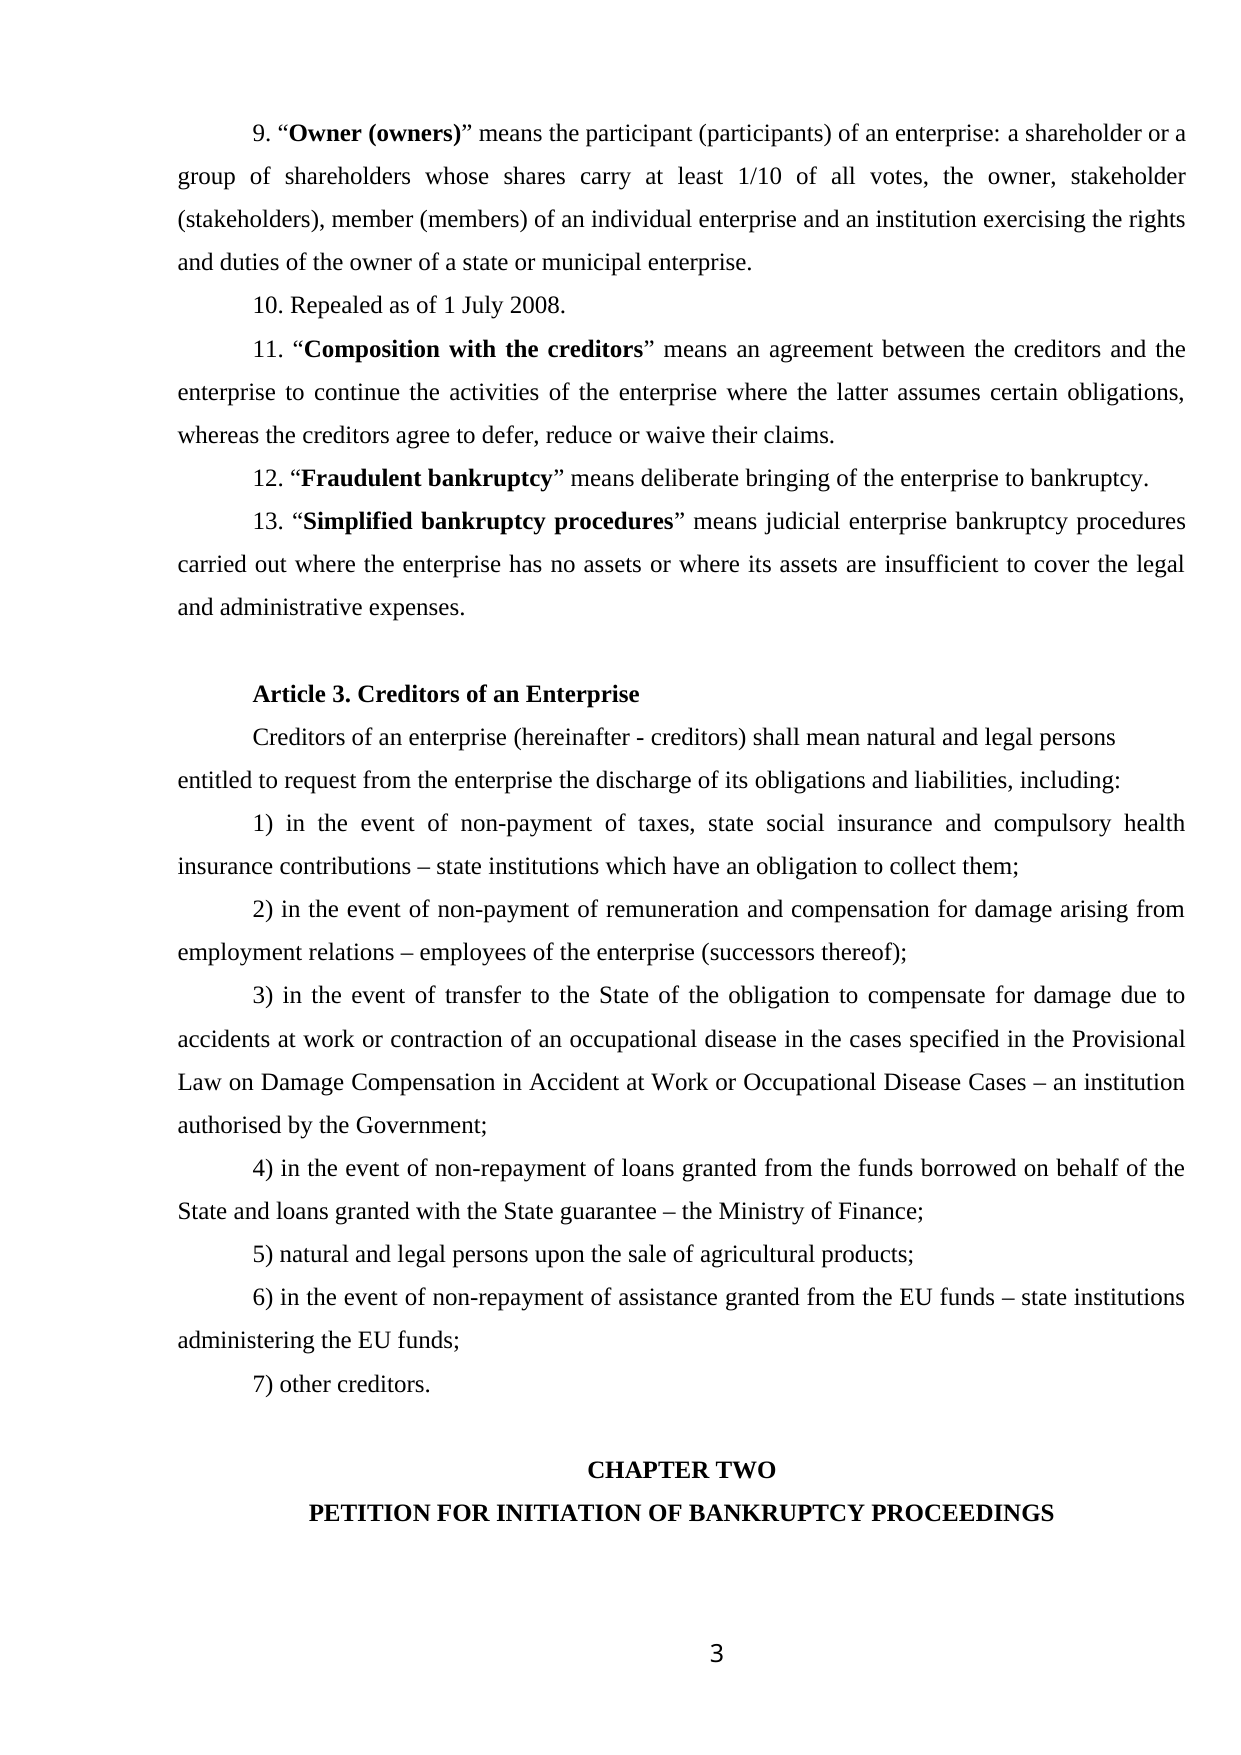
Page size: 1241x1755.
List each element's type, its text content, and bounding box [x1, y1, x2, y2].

text 5) natural and legal persons upon the sale of agricultural products; [177, 1239, 1186, 1268]
text 3) in the event of transfer to the State of the obligation to compensate for damage due to accidents at work or contraction of an occupational disease in the cases specified in the Provisional Law on Damage Compensation in Accident at Work or Occupational Disease Cases – an institution authorised by the Government; [177, 981, 1186, 1139]
text 9. “Owner (owners)” means the participant (participants) of an enterprise: a shareholder or a group of shareholders whose shares carry at least 1/10 of all votes, the owner, stakeholder (stakeholders), member (members) of an individual enterprise and an institution exercising the rights and duties of the owner of a state or municipal enterprise. [177, 118, 1186, 276]
text petition for initiation of bankruptcy proceedings [177, 1498, 1186, 1527]
text CHAPTER TWO [177, 1455, 1186, 1484]
text 11. “Composition with the creditors” means an agreement between the creditors and the enterprise to continue the activities of the enterprise where the latter assumes certain obligations, whereas the creditors agree to defer, reduce or waive their claims. [177, 334, 1186, 449]
text 12. “Fraudulent bankruptcy” means deliberate bringing of the enterprise to bankruptcy. [177, 463, 1186, 492]
text 7) other creditors. [177, 1369, 1186, 1397]
text Article 3. Creditors of an Enterprise [177, 679, 1186, 707]
text 4) in the event of non-repayment of loans granted from the funds borrowed on behalf of the State and loans granted with the State guarantee – the Ministry of Finance; [177, 1153, 1186, 1225]
text 10. Repealed as of 1 July 2008. [177, 291, 1186, 319]
text 6) in the event of non-repayment of assistance granted from the EU funds – state institutions administering the EU funds; [177, 1282, 1186, 1354]
text 2) in the event of non-payment of remuneration and compensation for damage arising from employment relations – employees of the enterprise (successors thereof); [177, 894, 1186, 966]
text Creditors of an enterprise (hereinafter - creditors) shall mean natural and legal persons entitled to request from the enterprise the discharge of its obligations and liabilities, including: [177, 722, 1186, 794]
text 13. “Simplified bankruptcy procedures” means judicial enterprise bankruptcy procedures carried out where the enterprise has no assets or where its assets are insufficient to cover the legal and administrative expenses. [177, 506, 1186, 621]
text 1) in the event of non-payment of taxes, state social insurance and compulsory health insurance contributions – state institutions which have an obligation to collect them; [177, 808, 1186, 880]
